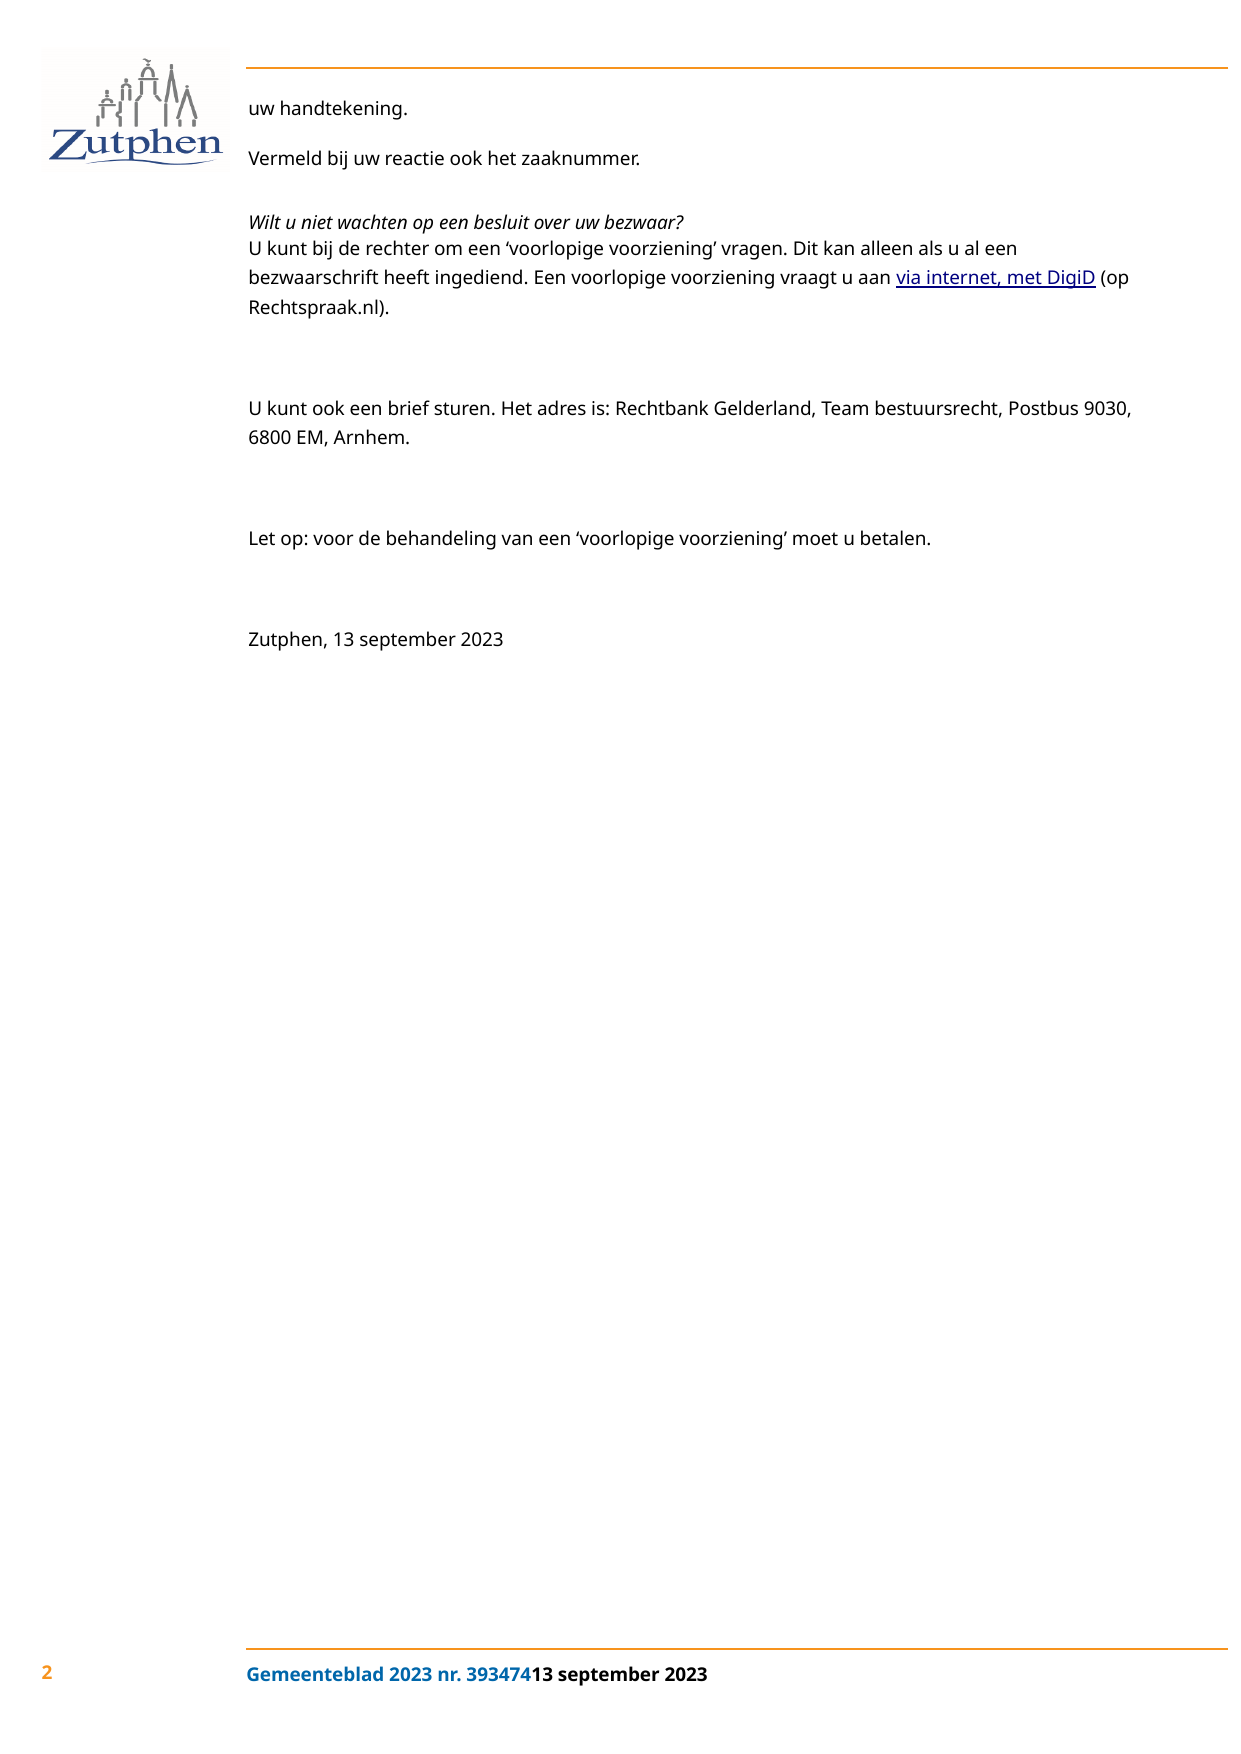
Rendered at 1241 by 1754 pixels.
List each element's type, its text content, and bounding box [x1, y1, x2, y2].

text U kunt ook een brief sturen. Het adres is: Rechtbank Gelderland, Team bestuursrecht, Postbus 9030, 6800 EM, Arnhem. [248, 395, 1152, 450]
text U kunt bij de rechter om een ‘voorlopige voorziening’ vragen. Dit kan alleen als u al een bezwaarschrift heeft ingediend. Een voorlopige voorziening vraagt u aan via internet, met DigiD (op Rechtspraak.nl). [248, 235, 1152, 320]
text Wilt u niet wachten op een besluit over uw bezwaar? [248, 209, 1152, 235]
picture [41, 47, 231, 172]
text Vermeld bij uw reactie ook het zaaknummer. [248, 145, 1152, 171]
text uw handtekening. [248, 95, 1152, 121]
text Let op: voor de behandeling van een ‘voorlopige voorziening’ moet u betalen. [248, 525, 1152, 551]
text Zutphen, 13 september 2023 [248, 626, 1152, 652]
